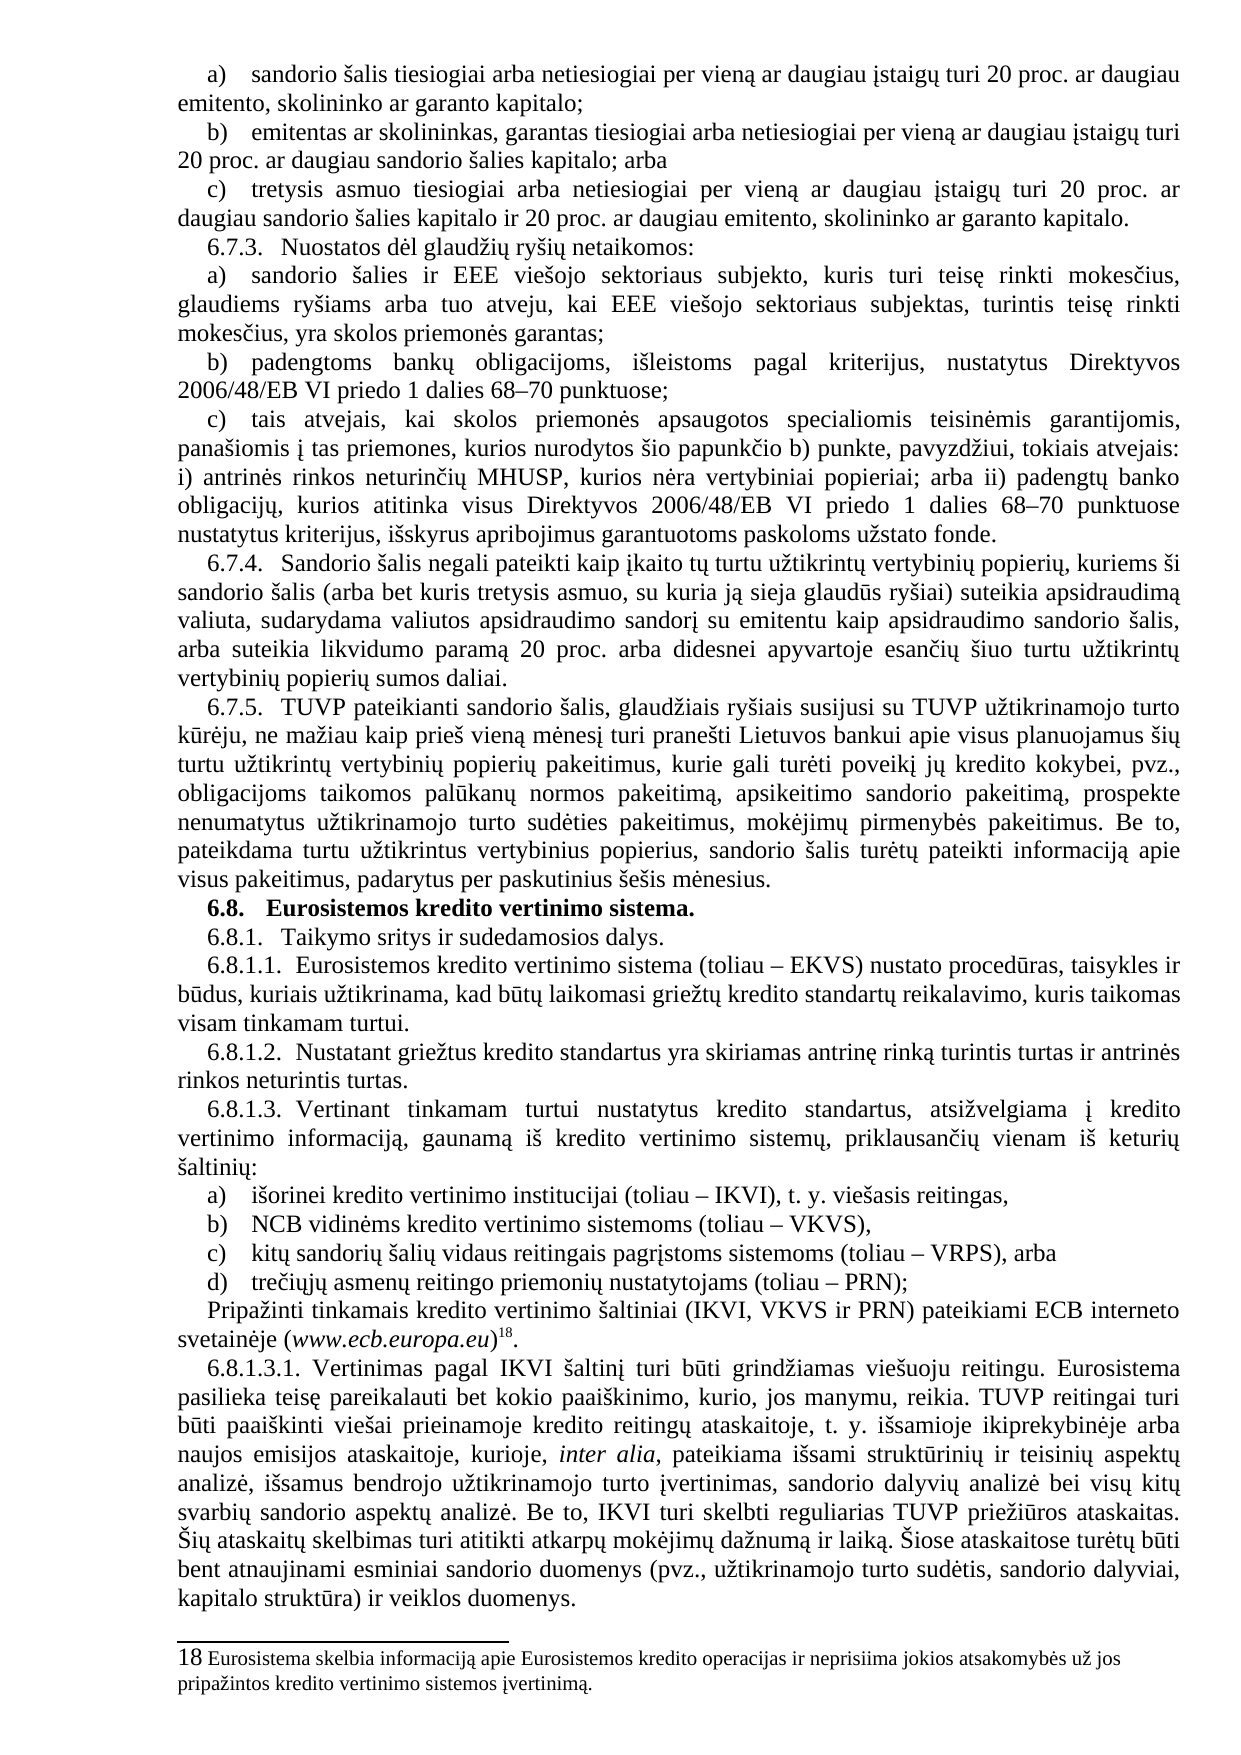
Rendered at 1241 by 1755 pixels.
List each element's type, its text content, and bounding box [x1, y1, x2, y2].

text 6.8.1.1. Eurosistemos kredito vertinimo sistema (toliau – EKVS) nustato procedūras, taisykles ir būdus, kuriais užtikrinama, kad būtų laikomasi griežtų kredito standartų reikalavimo, kuris taikomas visam tinkamam turtui. [177, 950, 1181, 1037]
text 6.7.5. TUVP pateikianti sandorio šalis, glaudžiais ryšiais susijusi su TUVP užtikrinamojo turto kūrėju, ne mažiau kaip prieš vieną mėnesį turi pranešti Lietuvos bankui apie visus planuojamus šių turtu užtikrintų vertybinių popierių pakeitimus, kurie gali turėti poveikį jų kredito kokybei, pvz., obligacijoms taikomos palūkanų normos pakeitimą, apsikeitimo sandorio pakeitimą, prospekte nenumatytus užtikrinamojo turto sudėties pakeitimus, mokėjimų pirmenybės pakeitimus. Be to, pateikdama turtu užtikrintus vertybinius popierius, sandorio šalis turėtų pateikti informaciją apie visus pakeitimus, padarytus per paskutinius šešis mėnesius. [177, 692, 1181, 893]
text 6.8. Eurosistemos kredito vertinimo sistema. [177, 893, 1181, 922]
text c) kitų sandorių šalių vidaus reitingais pagrįstoms sistemoms (toliau – VRPS), arba [177, 1238, 1181, 1267]
text a) sandorio šalies ir EEE viešojo sektoriaus subjekto, kuris turi teisę rinkti mokesčius, glaudiems ryšiams arba tuo atveju, kai EEE viešojo sektoriaus subjektas, turintis teisę rinkti mokesčius, yra skolos priemonės garantas; [177, 260, 1181, 347]
text a) sandorio šalis tiesiogiai arba netiesiogiai per vieną ar daugiau įstaigų turi 20 proc. ar daugiau emitento, skolininko ar garanto kapitalo; [177, 59, 1181, 117]
text c) tais atvejais, kai skolos priemonės apsaugotos specialiomis teisinėmis garantijomis, panašiomis į tas priemones, kurios nurodytos šio papunkčio b) punkte, pavyzdžiui, tokiais atvejais: i) antrinės rinkos neturinčių MHUSP, kurios nėra vertybiniai popieriai; arba ii) padengtų banko obligacijų, kurios atitinka visus Direktyvos 2006/48/EB VI priedo 1 dalies 68–70 punktuose nustatytus kriterijus, išskyrus apribojimus garantuotoms paskoloms užstato fonde. [177, 404, 1181, 548]
text 6.8.1. Taikymo sritys ir sudedamosios dalys. [177, 922, 1181, 950]
text b) NCB vidinėms kredito vertinimo sistemoms (toliau – VKVS), [177, 1209, 1181, 1238]
text a) išorinei kredito vertinimo institucijai (toliau – IKVI), t. y. viešasis reitingas, [177, 1180, 1181, 1209]
text b) padengtoms bankų obligacijoms, išleistoms pagal kriterijus, nustatytus Direktyvos 2006/48/EB VI priedo 1 dalies 68–70 punktuose; [177, 347, 1181, 404]
text c) tretysis asmuo tiesiogiai arba netiesiogiai per vieną ar daugiau įstaigų turi 20 proc. ar daugiau sandorio šalies kapitalo ir 20 proc. ar daugiau emitento, skolininko ar garanto kapitalo. [177, 174, 1181, 232]
text b) emitentas ar skolininkas, garantas tiesiogiai arba netiesiogiai per vieną ar daugiau įstaigų turi 20 proc. ar daugiau sandorio šalies kapitalo; arba [177, 117, 1181, 174]
text 6.8.1.3. Vertinant tinkamam turtui nustatytus kredito standartus, atsižvelgiama į kredito vertinimo informaciją, gaunamą iš kredito vertinimo sistemų, priklausančių vienam iš keturių šaltinių: [177, 1094, 1181, 1180]
text Pripažinti tinkamais kredito vertinimo šaltiniai (IKVI, VKVS ir PRN) pateikiami ECB interneto svetainėje (www.ecb.europa.eu). [177, 1295, 1181, 1353]
text d) trečiųjų asmenų reitingo priemonių nustatytojams (toliau – PRN); [177, 1267, 1181, 1295]
text 6.7.4. Sandorio šalis negali pateikti kaip įkaito tų turtu užtikrintų vertybinių popierių, kuriems ši sandorio šalis (arba bet kuris tretysis asmuo, su kuria ją sieja glaudūs ryšiai) suteikia apsidraudimą valiuta, sudarydama valiutos apsidraudimo sandorį su emitentu kaip apsidraudimo sandorio šalis, arba suteikia likvidumo paramą 20 proc. arba didesnei apyvartoje esančių šiuo turtu užtikrintų vertybinių popierių sumos daliai. [177, 548, 1181, 692]
text 6.7.3. Nuostatos dėl glaudžių ryšių netaikomos: [177, 232, 1181, 260]
text 6.8.1.3.1. Vertinimas pagal IKVI šaltinį turi būti grindžiamas viešuoju reitingu. Eurosistema pasilieka teisę pareikalauti bet kokio paaiškinimo, kurio, jos manymu, reikia. TUVP reitingai turi būti paaiškinti viešai prieinamoje kredito reitingų ataskaitoje, t. y. išsamioje ikiprekybinėje arba naujos emisijos ataskaitoje, kurioje, inter alia, pateikiama išsami struktūrinių ir teisinių aspektų analizė, išsamus bendrojo užtikrinamojo turto įvertinimas, sandorio dalyvių analizė bei visų kitų svarbių sandorio aspektų analizė. Be to, IKVI turi skelbti reguliarias TUVP priežiūros ataskaitas. Šių ataskaitų skelbimas turi atitikti atkarpų mokėjimų dažnumą ir laiką. Šiose ataskaitose turėtų būti bent atnaujinami esminiai sandorio duomenys (pvz., užtikrinamojo turto sudėtis, sandorio dalyviai, kapitalo struktūra) ir veiklos duomenys. [177, 1353, 1181, 1612]
text 6.8.1.2. Nustatant griežtus kredito standartus yra skiriamas antrinę rinką turintis turtas ir antrinės rinkos neturintis turtas. [177, 1037, 1181, 1094]
text Eurosistema skelbia informaciją apie Eurosistemos kredito operacijas ir neprisiima jokios atsakomybės už jos pripažintos kredito vertinimo sistemos įvertinimą. [177, 1642, 1181, 1695]
